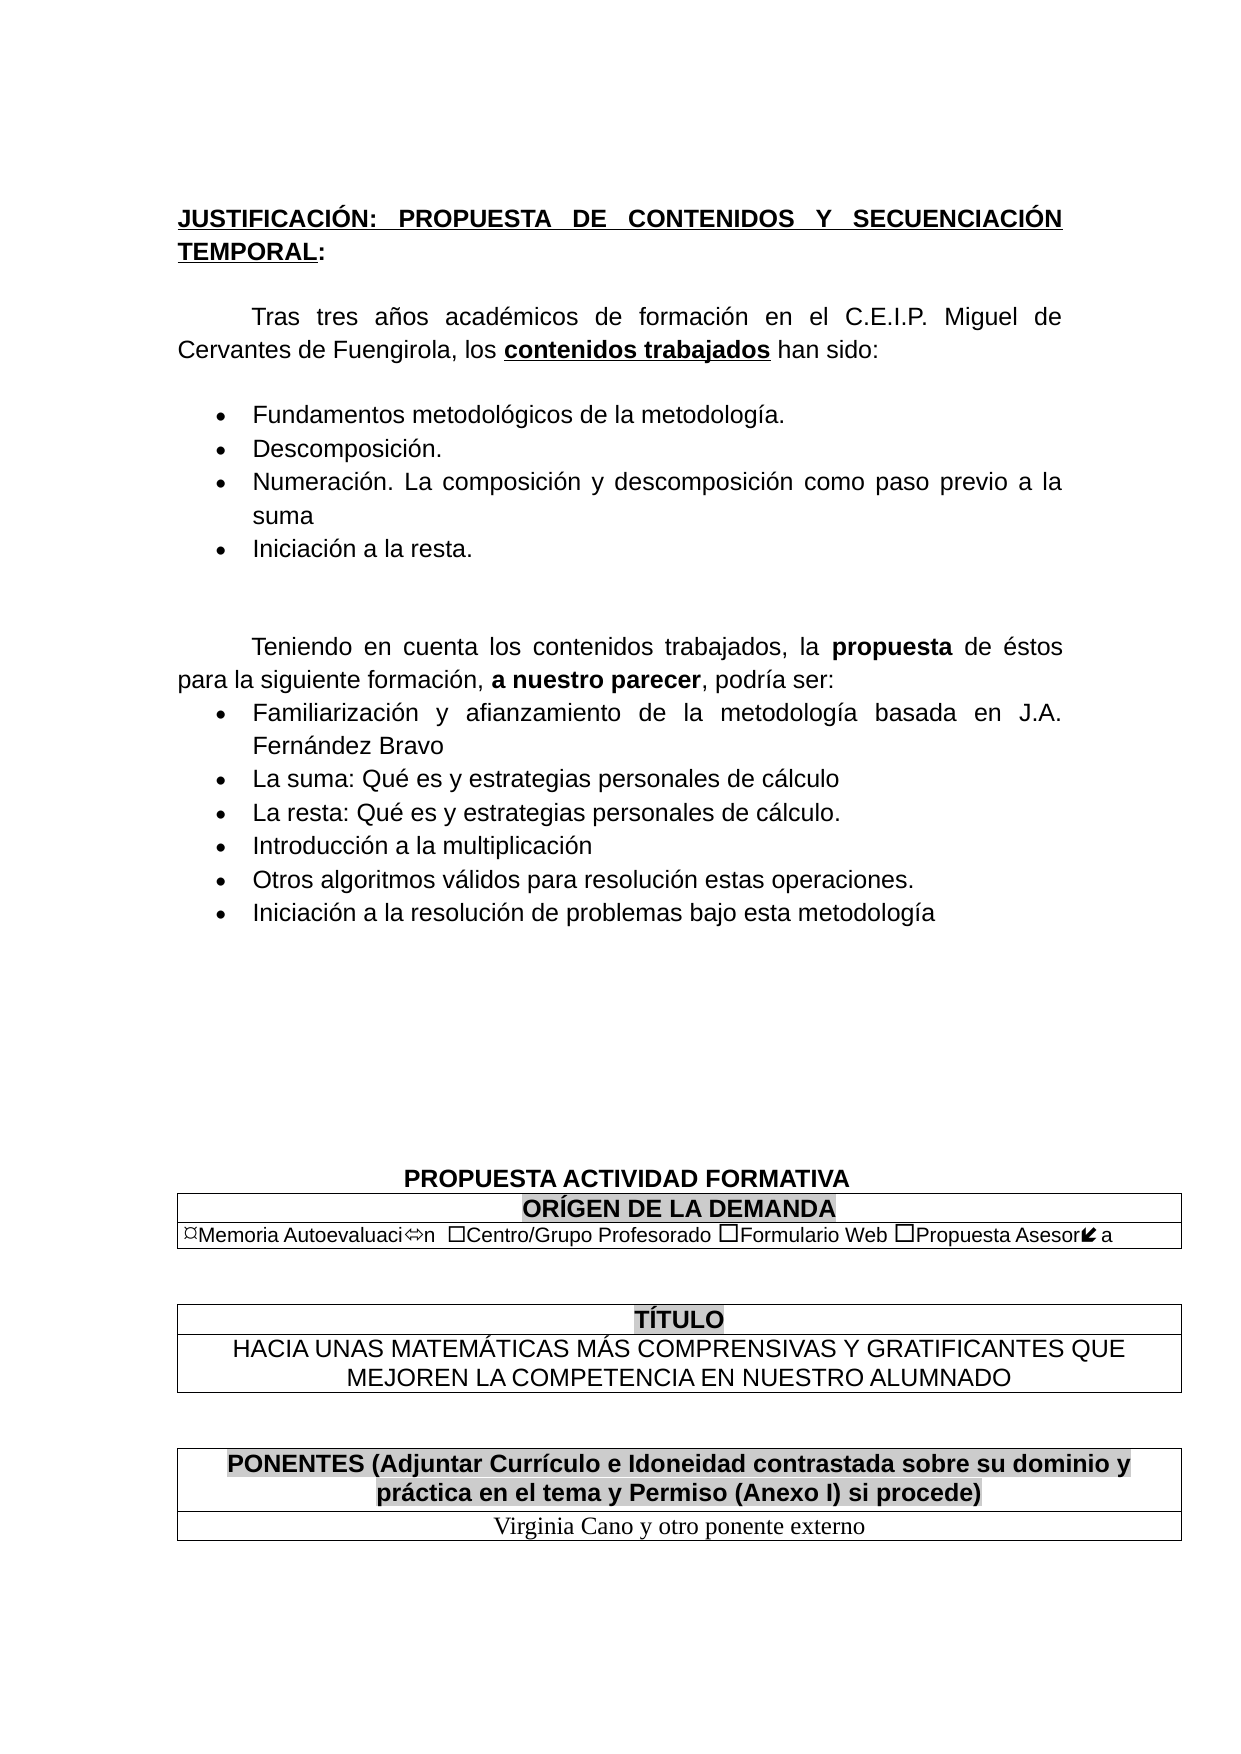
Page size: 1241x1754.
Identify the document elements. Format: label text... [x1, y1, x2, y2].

list Descomposición. [215, 434, 1063, 463]
text Tras tres años académicos de formación en el C.E.I.P. Miguel de Cervantes de Fuengirola, los contenidos trabajados han sido: [177, 302, 1063, 364]
list Iniciación a la resta. [215, 534, 1063, 563]
text Teniendo en cuenta los contenidos trabajados, la propuesta de éstos para la siguiente formación, a nuestro parecer, podría ser: [177, 632, 1063, 693]
list Otros algoritmos válidos para resolución estas operaciones. [215, 865, 1063, 894]
table_header PONENTES (Adjuntar Currículo e Idoneidad contrastada sobre su dominio y práctica en el tema y Permiso (Anexo I) si procede) [178, 1449, 1181, 1511]
table_cell Memoria Autoevaluacin Centro/Grupo Profesorado Formulario Web Propuesta Asesora [178, 1223, 1181, 1248]
list Familiarización y afianzamiento de la metodología basada en J.A. Fernández Bravo [215, 698, 1063, 760]
table_cell HACIA UNAS MATEMÁTICAS MÁS COMPRENSIVAS Y GRATIFICANTES QUE MEJOREN LA COMPETENCIA EN NUESTRO ALUMNADO [178, 1335, 1181, 1392]
text PROPUESTA ACTIVIDAD FORMATIVA [177, 1164, 1063, 1193]
text TEMPORAL: [177, 230, 1063, 265]
list Numeración. La composición y descomposición como paso previo a la suma [215, 467, 1063, 529]
list La resta: Qué es y estrategias personales de cálculo. [215, 798, 1063, 827]
list Fundamentos metodológicos de la metodología. [215, 400, 1063, 429]
table_header ORÍGEN DE LA DEMANDA [178, 1194, 1181, 1222]
list Iniciación a la resolución de problemas bajo esta metodología [215, 898, 1063, 927]
text JUSTIFICACIÓN: PROPUESTA DE CONTENIDOS Y SECUENCIACIÓN [177, 204, 1063, 229]
list Introducción a la multiplicación [215, 831, 1063, 860]
table_header TÍTULO [178, 1305, 1181, 1334]
table_cell Virginia Cano y otro ponente externo [178, 1512, 1181, 1540]
list La suma: Qué es y estrategias personales de cálculo [215, 764, 1063, 793]
